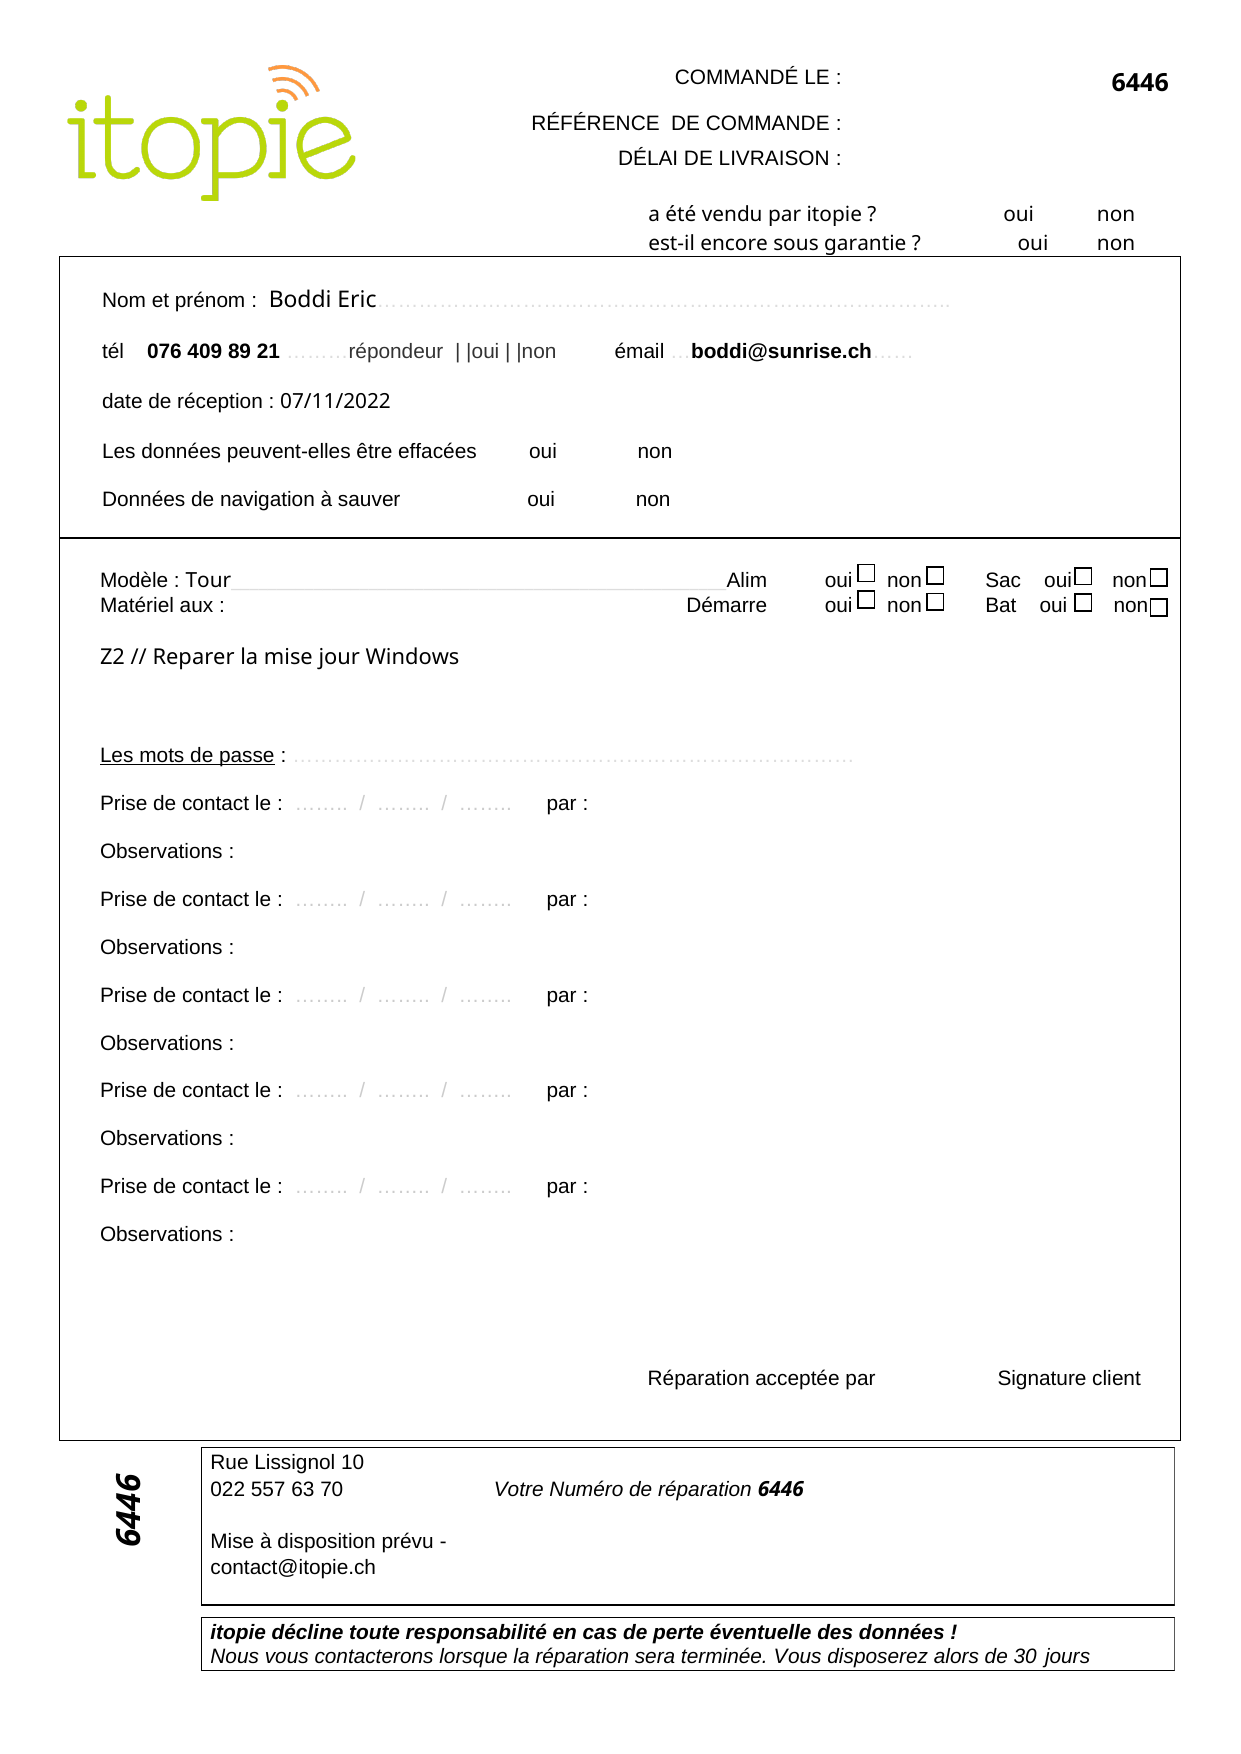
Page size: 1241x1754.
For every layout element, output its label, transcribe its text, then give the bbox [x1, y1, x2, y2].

text tél 076 409 89 21 ………répondeur | |oui | |non émail …boddi@sunrise.ch…… [60, 335, 1180, 362]
table_header Rue Lissignol 10 022 557 63 70 Votre Numéro de réparation 6446 Mise à disposition prévu - contact@itopie.ch [195, 1441, 1180, 1611]
text Observations : [60, 836, 1180, 863]
text Les mots de passe : ……………………………………………………………………… [60, 740, 1180, 767]
text Modèle : Tour Alim oui non Sac oui non [879, 562, 925, 590]
text Z2 // Reparer la mise jour Windows [60, 638, 1180, 671]
text Observations : [60, 931, 1180, 958]
text Prise de contact le : …….. / …….. / …….. par : [60, 788, 1180, 815]
table_header 6446 [59, 1441, 195, 1677]
table_cell RÉFÉRENCE DE COMMANDE : [490, 105, 847, 140]
text a été vendu par itopie ? oui non [59, 199, 1181, 228]
text Prise de contact le : …….. / …….. / …….. par : [60, 883, 1180, 911]
table_header COMMANDÉ LE : [490, 59, 847, 104]
text Prise de contact le : …….. / …….. / …….. par : [60, 1171, 1180, 1198]
text Observations : [60, 1123, 1180, 1150]
text est-il encore sous garantie ? oui non [59, 228, 1181, 256]
table_cell DÉLAI DE LIVRAISON : [490, 140, 847, 175]
text Observations : [60, 1219, 1180, 1246]
table_cell itopie décline toute responsabilité en cas de perte éventuelle des données ! Nous vous contacterons lorsque la réparation sera terminée. Vous disposerez alors de 30 jours [195, 1611, 1180, 1677]
text Modèle : Tour Alim oui non Sac oui non [60, 562, 856, 590]
text Modèle : Tour Alim oui non Sac oui non [948, 562, 1180, 590]
text Prise de contact le : …….. / …….. / …….. par : [60, 1075, 1180, 1102]
table_cell [847, 140, 1180, 175]
table_cell [847, 105, 1180, 140]
text Données de navigation à sauver oui non [60, 484, 1180, 511]
text Matériel aux : Démarre oui non Bat oui non [60, 590, 1180, 617]
text Les données peuvent-elles être effacées oui non [60, 436, 1180, 463]
text Prise de contact le : …….. / …….. / …….. par : [60, 979, 1180, 1006]
text Observations : [60, 1027, 1180, 1054]
text Nom et prénom : Boddi Eric……………………………………………………………………….. [60, 280, 1180, 314]
text date de réception : 07/11/2022 [60, 383, 1180, 415]
text Réparation acceptée par Signature client [60, 1363, 1180, 1390]
picture [67, 65, 356, 201]
table_header 6446 [847, 59, 1180, 104]
